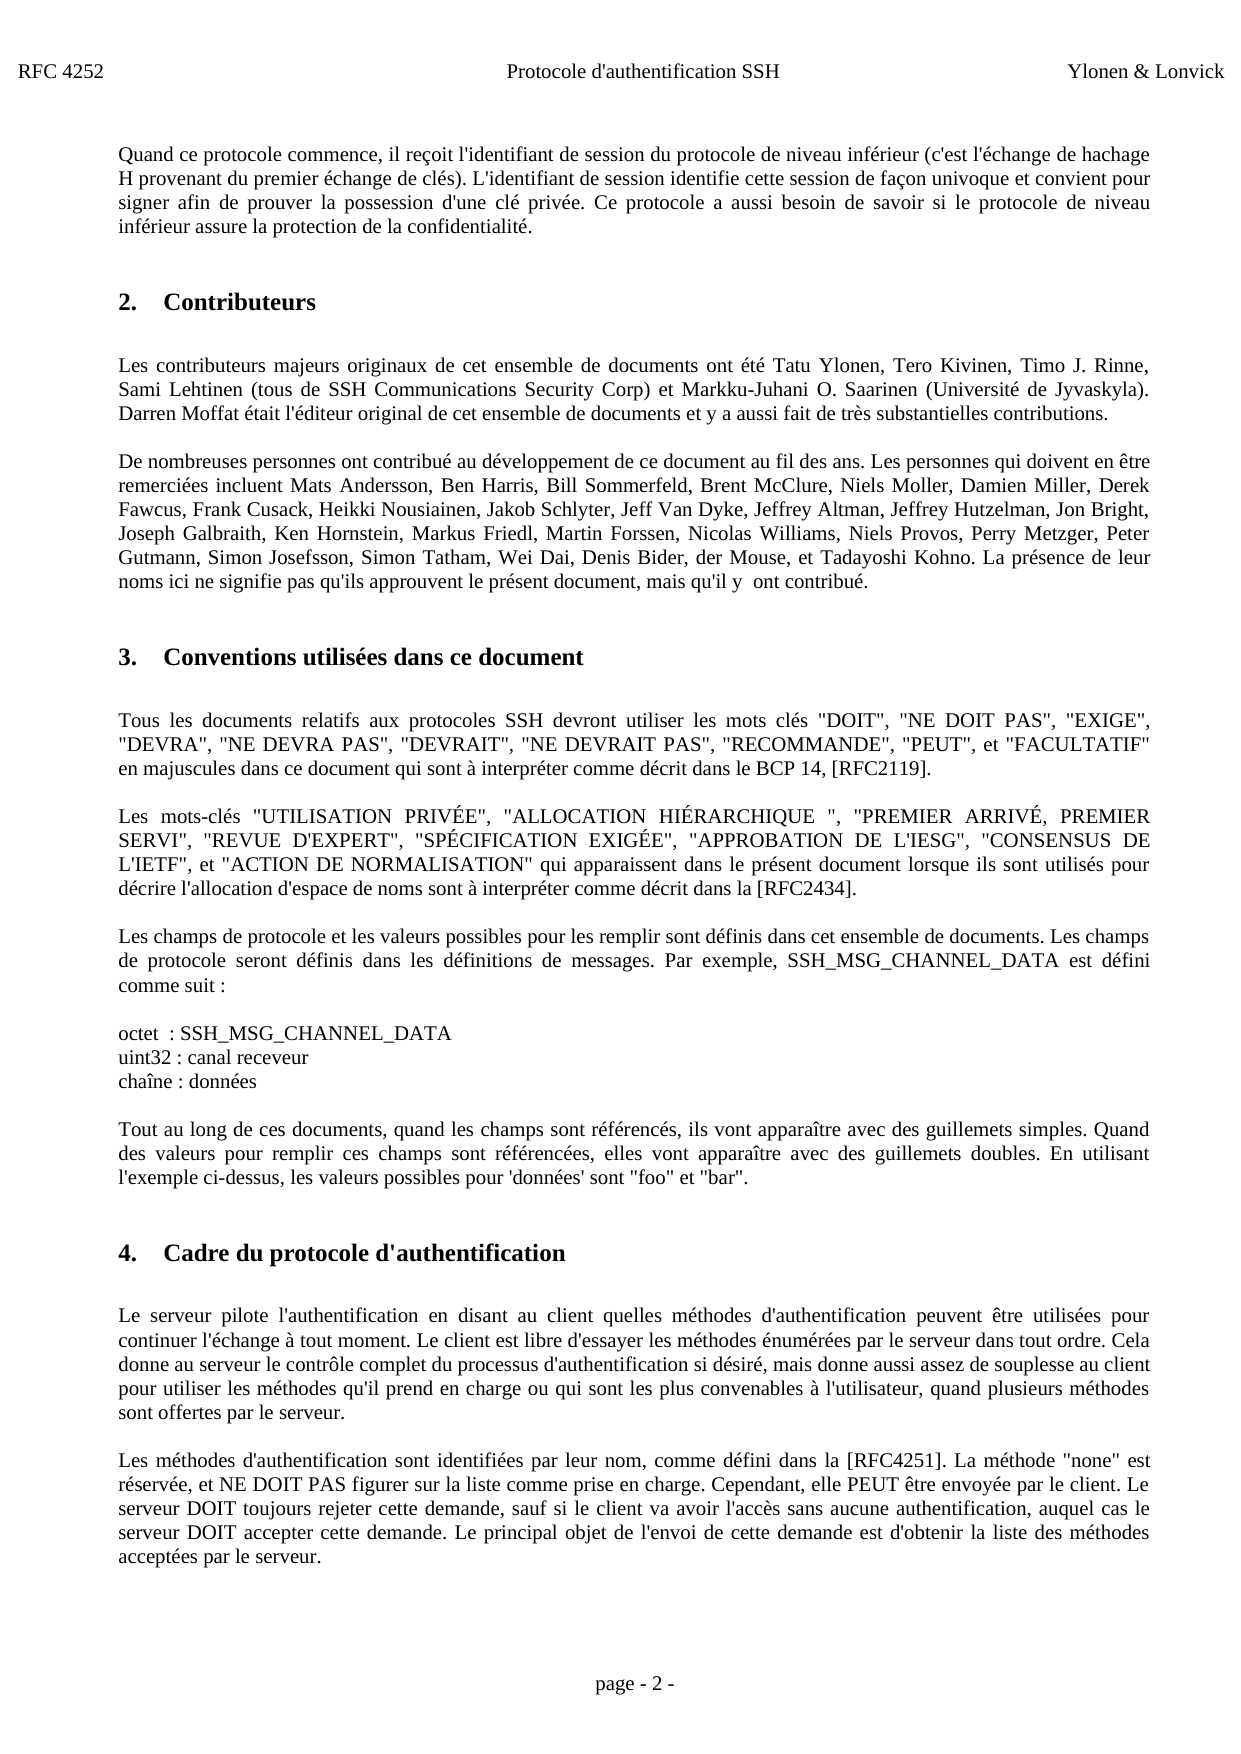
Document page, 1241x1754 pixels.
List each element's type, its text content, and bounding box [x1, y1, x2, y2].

text Les mots-clés "UTILISATION PRIVÉE", "ALLOCATION HIÉRARCHIQUE ", "PREMIER ARRIVÉ, PREMIER SERVI", "REVUE D'EXPERT", "SPÉCIFICATION EXIGÉE", "APPROBATION DE L'IESG", "CONSENSUS DE L'IETF", et "ACTION DE NORMALISATION" qui apparaissent dans le présent document lorsque ils sont utilisés pour décrire l'allocation d'espace de noms sont à interpréter comme décrit dans la [RFC2434]. [118, 804, 1152, 900]
text Le serveur pilote l'authentification en disant au client quelles méthodes d'authentification peuvent être utilisées pour continuer l'échange à tout moment. Le client est libre d'essayer les méthodes énumérées par le serveur dans tout ordre. Cela donne au serveur le contrôle complet du processus d'authentification si désiré, mais donne aussi assez de souplesse au client pour utiliser les méthodes qu'il prend en charge ou qui sont les plus convenables à l'utilisateur, quand plusieurs méthodes sont offertes par le serveur. [118, 1303, 1152, 1424]
subtitle 2. Contributeurs [118, 287, 1152, 316]
text Les champs de protocole et les valeurs possibles pour les remplir sont définis dans cet ensemble de documents. Les champs de protocole seront définis dans les définitions de messages. Par exemple, SSH_MSG_CHANNEL_DATA est défini comme suit : [118, 924, 1152, 997]
text Les contributeurs majeurs originaux de cet ensemble de documents ont été Tatu Ylonen, Tero Kivinen, Timo J. Rinne, Sami Lehtinen (tous de SSH Communications Security Corp) et Markku-Juhani O. Saarinen (Université de Jyvaskyla). Darren Moffat était l'éditeur original de cet ensemble de documents et y a aussi fait de très substantielles contributions. [118, 353, 1152, 425]
text uint32 : canal receveur [118, 1045, 1152, 1069]
text De nombreuses personnes ont contribué au développement de ce document au fil des ans. Les personnes qui doivent en être remerciées incluent Mats Andersson, Ben Harris, Bill Sommerfeld, Brent McClure, Niels Moller, Damien Miller, Derek Fawcus, Frank Cusack, Heikki Nousiainen, Jakob Schlyter, Jeff Van Dyke, Jeffrey Altman, Jeffrey Hutzelman, Jon Bright, Joseph Galbraith, Ken Hornstein, Markus Friedl, Martin Forssen, Nicolas Williams, Niels Provos, Perry Metzger, Peter Gutmann, Simon Josefsson, Simon Tatham, Wei Dai, Denis Bider, der Mouse, et Tadayoshi Kohno. La présence de leur noms ici ne signifie pas qu'ils approuvent le présent document, mais qu'il y ont contribué. [118, 449, 1152, 593]
text Les méthodes d'authentification sont identifiées par leur nom, comme défini dans la [RFC4251]. La méthode "none" est réservée, et NE DOIT PAS figurer sur la liste comme prise en charge. Cependant, elle PEUT être envoyée par le client. Le serveur DOIT toujours rejeter cette demande, sauf si le client va avoir l'accès sans aucune authentification, auquel cas le serveur DOIT accepter cette demande. Le principal objet de l'envoi de cette demande est d'obtenir la liste des méthodes acceptées par le serveur. [118, 1448, 1152, 1568]
subtitle 3. Conventions utilisées dans ce document [118, 642, 1152, 671]
text octet : SSH_MSG_CHANNEL_DATA [118, 1021, 1152, 1045]
text Quand ce protocole commence, il reçoit l'identifiant de session du protocole de niveau inférieur (c'est l'échange de hachage H provenant du premier échange de clés). L'identifiant de session identifie cette session de façon univoque et convient pour signer afin de prouver la possession d'une clé privée. Ce protocole a aussi besoin de savoir si le protocole de niveau inférieur assure la protection de la confidentialité. [118, 142, 1152, 238]
subtitle 4. Cadre du protocole d'authentification [118, 1238, 1152, 1267]
text Tout au long de ces documents, quand les champs sont référencés, ils vont apparaître avec des guillemets simples. Quand des valeurs pour remplir ces champs sont référencées, elles vont apparaître avec des guillemets doubles. En utilisant l'exemple ci-dessus, les valeurs possibles pour 'données' sont "foo" et "bar". [118, 1117, 1152, 1189]
text Tous les documents relatifs aux protocoles SSH devront utiliser les mots clés "DOIT", "NE DOIT PAS", "EXIGE", "DEVRA", "NE DEVRA PAS", "DEVRAIT", "NE DEVRAIT PAS", "RECOMMANDE", "PEUT", et "FACULTATIF" en majuscules dans ce document qui sont à interpréter comme décrit dans le BCP 14, [RFC2119]. [118, 708, 1152, 780]
text chaîne : données [118, 1069, 1152, 1093]
